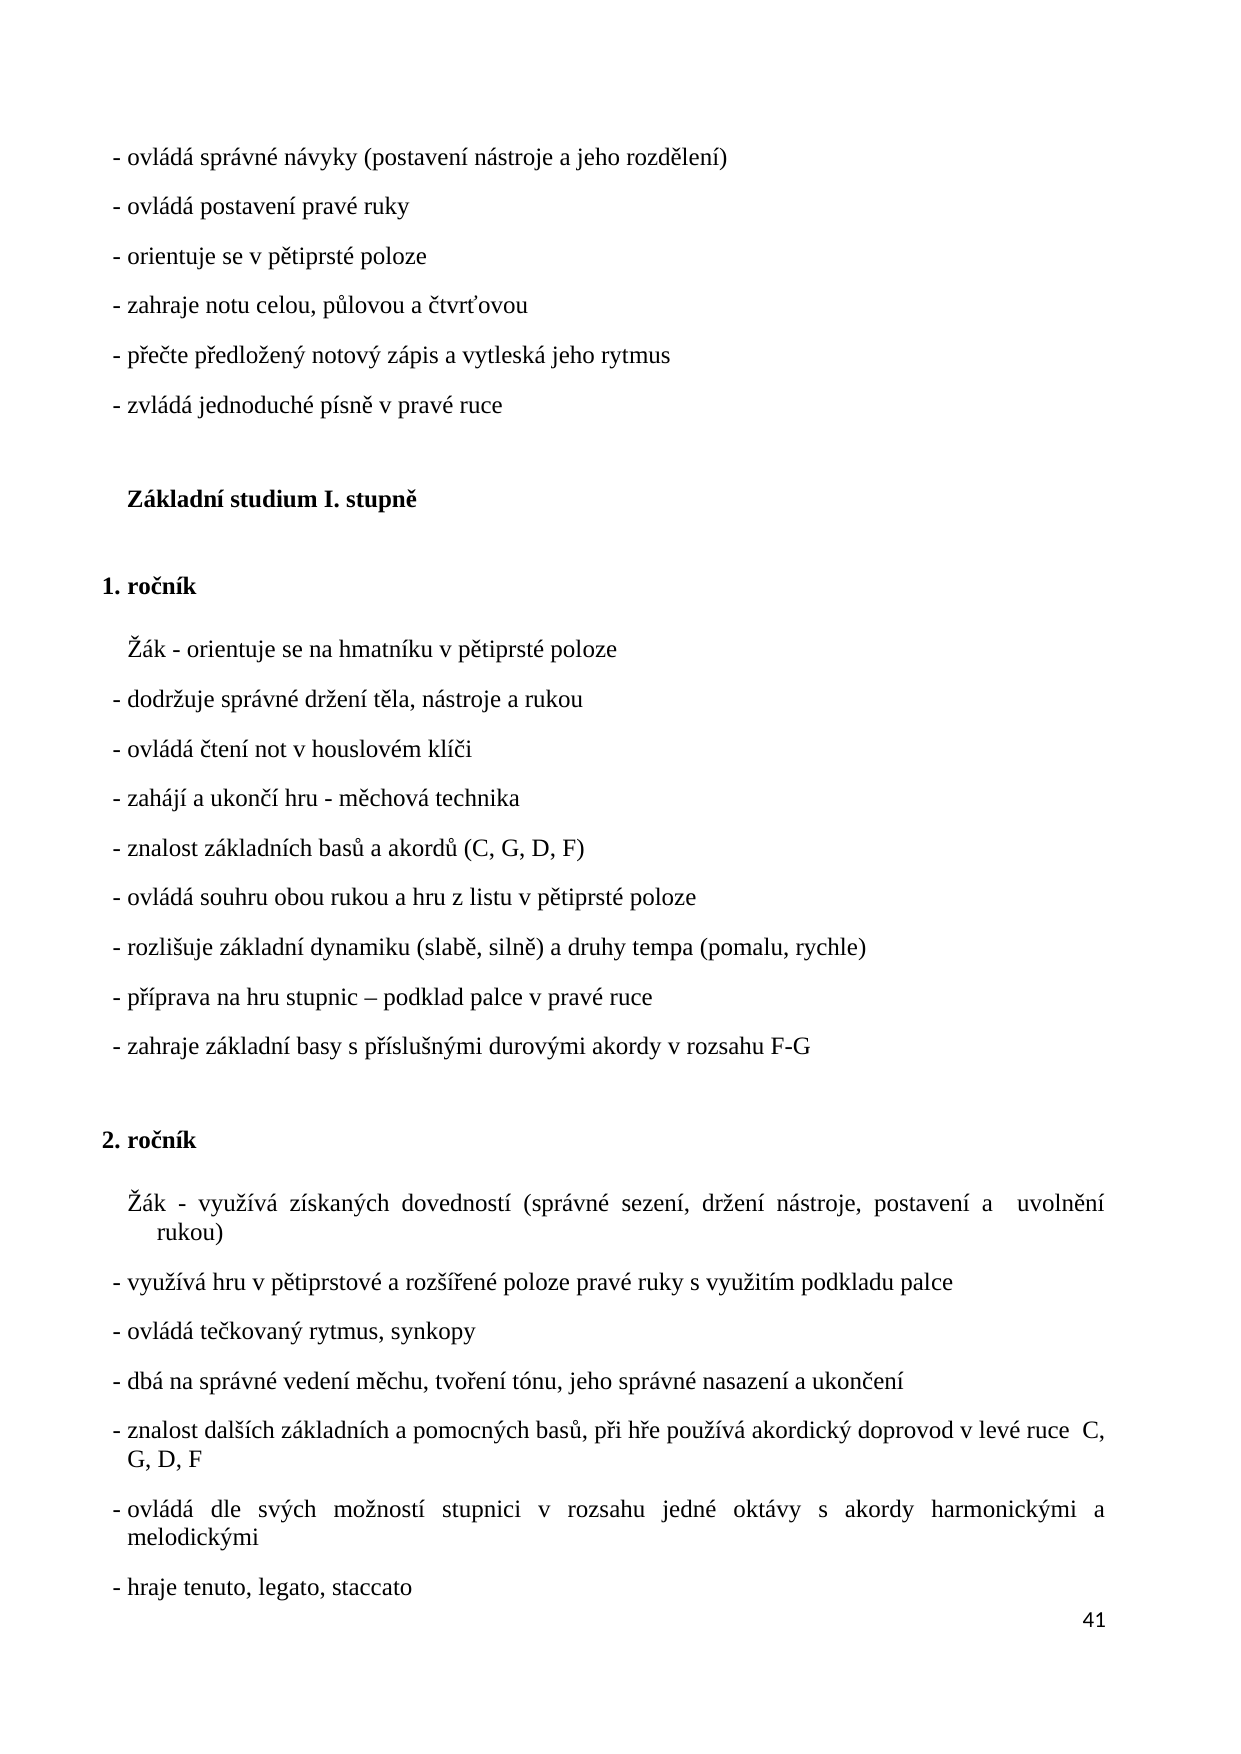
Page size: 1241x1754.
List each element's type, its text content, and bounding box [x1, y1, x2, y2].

text Žák - orientuje se na hmatníku v pětiprsté poloze [127, 634, 1106, 663]
list dodržuje správné držení těla, nástroje a rukou [112, 684, 1106, 713]
list znalost dalších základních a pomocných basů, při hře používá akordický doprovod v levé ruce C, G, D, F [112, 1415, 1106, 1473]
list rozlišuje základní dynamiku (slabě, silně) a druhy tempa (pomalu, rychle) [112, 932, 1106, 961]
list ovládá správné návyky (postavení nástroje a jeho rozdělení) [112, 142, 1106, 171]
list ovládá dle svých možností stupnici v rozsahu jedné oktávy s akordy harmonickými a melodickými [112, 1494, 1106, 1551]
list ročník [102, 1125, 1106, 1154]
text Žák - využívá získaných dovedností (správné sezení, držení nástroje, postavení a uvolnění rukou) [127, 1188, 1106, 1246]
list ovládá čtení not v houslovém klíči [112, 734, 1106, 762]
list zahájí a ukončí hru - měchová technika [112, 783, 1106, 812]
list hraje tenuto, legato, staccato [112, 1572, 1106, 1601]
list ročník [102, 571, 1106, 600]
list ovládá tečkovaný rytmus, synkopy [112, 1316, 1106, 1345]
text Základní studium I. stupně [127, 484, 1106, 513]
list ovládá souhru obou rukou a hru z listu v pětiprsté poloze [112, 882, 1106, 911]
list zahraje základní basy s příslušnými durovými akordy v rozsahu F-G [112, 1031, 1106, 1060]
list příprava na hru stupnic – podklad palce v pravé ruce [112, 982, 1106, 1010]
list využívá hru v pětiprstové a rozšířené poloze pravé ruky s využitím podkladu palce [112, 1267, 1106, 1295]
list zvládá jednoduché písně v pravé ruce [112, 390, 1106, 418]
list zahraje notu celou, půlovou a čtvrťovou [112, 291, 1106, 319]
list ovládá postavení pravé ruky [112, 191, 1106, 220]
list orientuje se v pětiprsté poloze [112, 241, 1106, 270]
list dbá na správné vedení měchu, tvoření tónu, jeho správné nasazení a ukončení [112, 1366, 1106, 1394]
list znalost základních basů a akordů (C, G, D, F) [112, 833, 1106, 862]
list přečte předložený notový zápis a vytleská jeho rytmus [112, 340, 1106, 369]
